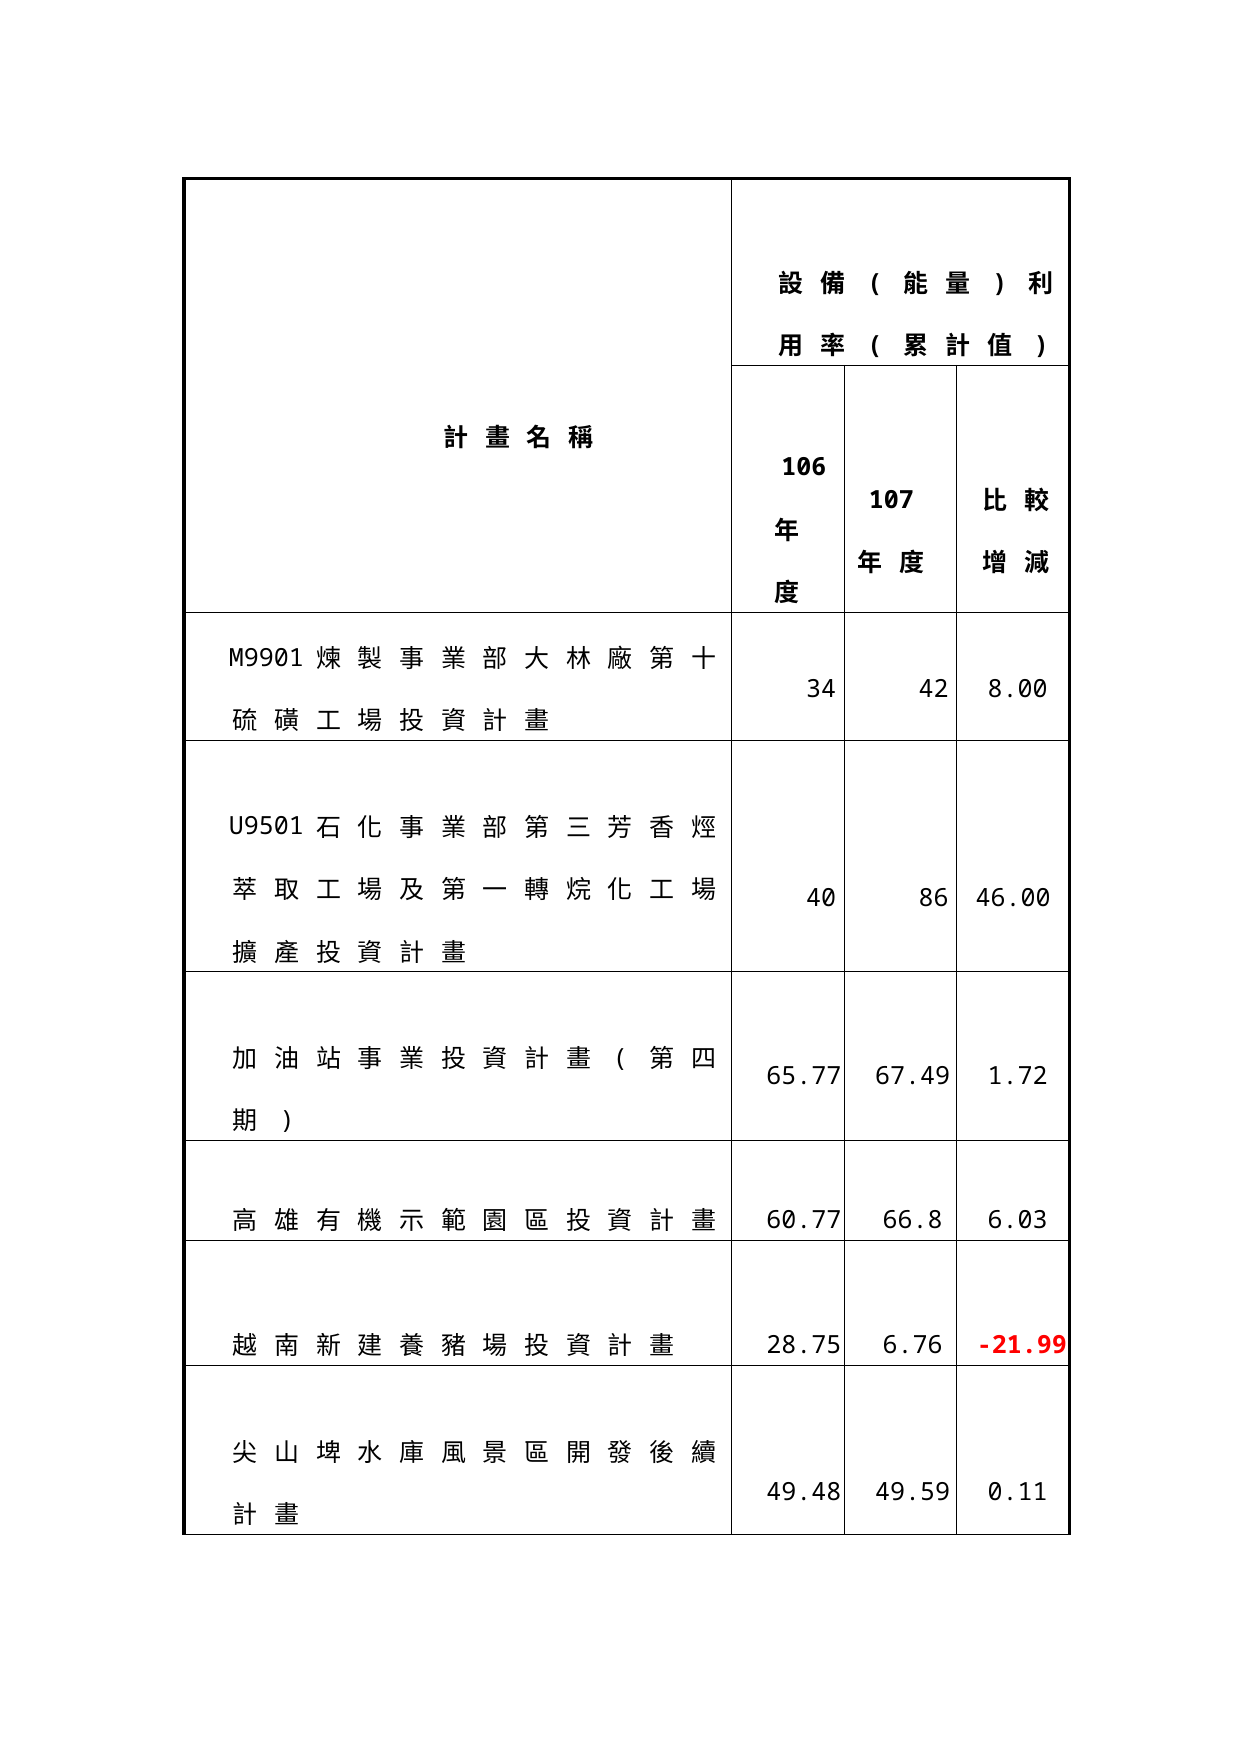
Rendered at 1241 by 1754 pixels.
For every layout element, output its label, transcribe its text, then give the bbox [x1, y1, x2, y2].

table_cell 42 [845, 613, 956, 740]
table_header 計畫名稱 [186, 180, 731, 612]
table_cell 加油站事業投資計畫(第四期) [186, 972, 731, 1140]
table_cell 高雄有機示範園區投資計畫 [186, 1141, 731, 1240]
table_cell 49.59 [845, 1366, 956, 1533]
table_cell 尖山埤水庫風景區開發後續計畫 [186, 1366, 731, 1533]
table_cell 106年度 [732, 366, 844, 612]
table_cell 1.72 [957, 972, 1068, 1140]
table_cell 46.00 [957, 741, 1068, 971]
table_cell 65.77 [732, 972, 844, 1140]
table_header 設備(能量)利用率(累計值) [732, 180, 1068, 365]
table_cell 0.11 [957, 1366, 1068, 1533]
table_cell 8.00 [957, 613, 1068, 740]
table_cell 107年度 [845, 366, 956, 612]
table_cell 28.75 [732, 1241, 844, 1365]
table_cell 86 [845, 741, 956, 971]
table_cell 49.48 [732, 1366, 844, 1533]
table_cell 6.76 [845, 1241, 956, 1365]
table_cell 34 [732, 613, 844, 740]
table_cell 6.03 [957, 1141, 1068, 1240]
table_cell U9501石化事業部第三芳香烴萃取工場及第一轉烷化工場擴產投資計畫 [186, 741, 731, 971]
table_cell 越南新建養豬場投資計畫 [186, 1241, 731, 1365]
table_cell 40 [732, 741, 844, 971]
table_cell 60.77 [732, 1141, 844, 1240]
table_cell M9901煉製事業部大林廠第十硫磺工場投資計畫 [186, 613, 731, 740]
table_cell 比較增減 [957, 366, 1068, 612]
table_cell 66.8 [845, 1141, 956, 1240]
table_cell -21.99 [957, 1241, 1068, 1365]
table_cell 67.49 [845, 972, 956, 1140]
